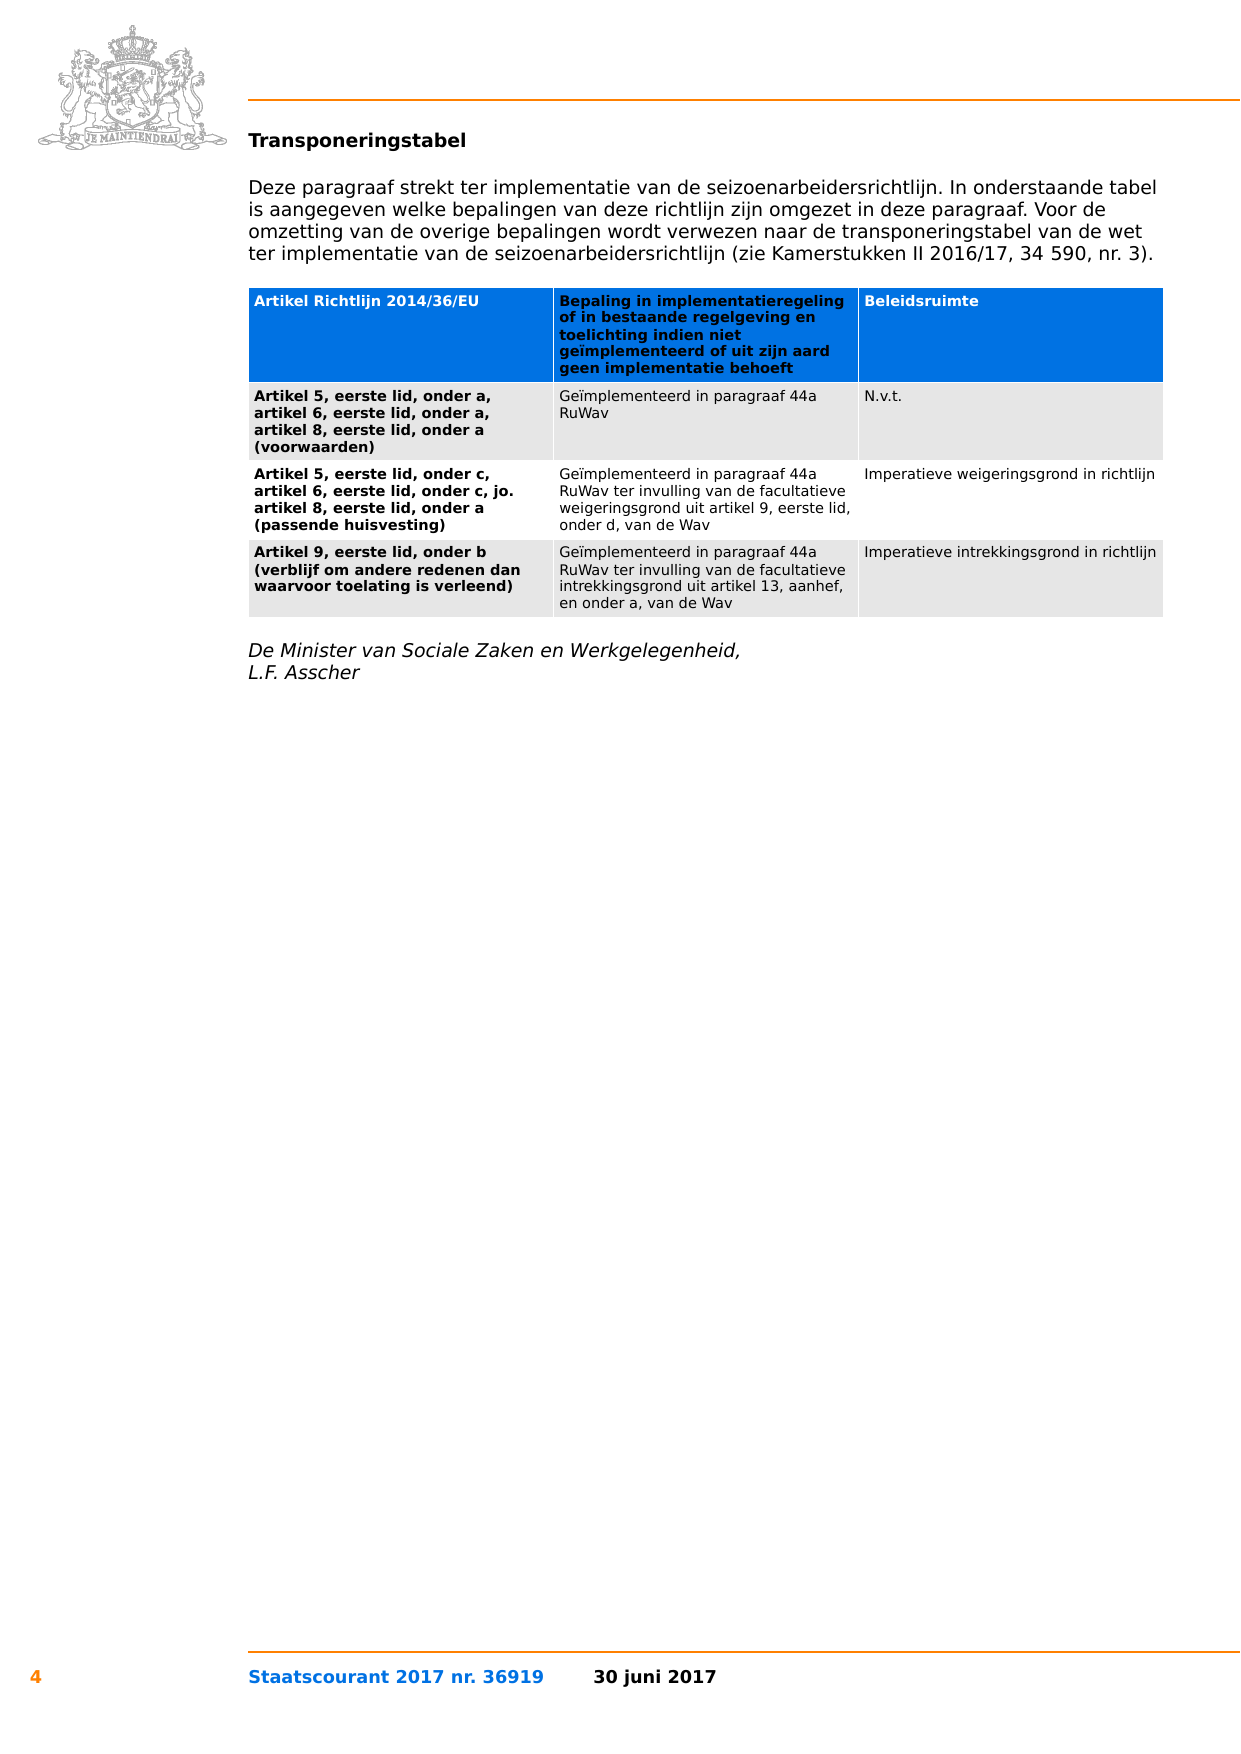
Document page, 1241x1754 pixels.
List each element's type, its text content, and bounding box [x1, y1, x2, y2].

table_header Bepaling in implementatieregeling of in bestaande regelgeving en toelichting indien niet geïmplementeerd of uit zijn aard geen implementatie behoeft [554, 288, 858, 382]
table_cell Geïmplementeerd in paragraaf 44a RuWav ter invulling van de facultatieve weigeringsgrond uit artikel 9, eerste lid, onder d, van de Wav [554, 461, 858, 539]
table_header Artikel Richtlijn 2014/36/EU [249, 288, 553, 382]
picture [38, 25, 227, 150]
text Deze paragraaf strekt ter implementatie van de seizoenarbeidersrichtlijn. In onderstaande tabel is aangegeven welke bepalingen van deze richtlijn zijn omgezet in deze paragraaf. Voor de omzetting van de overige bepalingen wordt verwezen naar de transponeringstabel van de wet ter implementatie van de seizoenarbeidersrichtlijn (zie Kamerstukken II 2016/17, 34 590, nr. 3). [248, 177, 1163, 265]
table_cell Artikel 9, eerste lid, onder b (verblijf om andere redenen dan waarvoor toelating is verleend) [249, 540, 553, 617]
table_cell N.v.t. [859, 383, 1163, 460]
subtitle Transponeringstabel [248, 130, 1163, 152]
table_header Beleidsruimte [859, 288, 1163, 382]
table_cell Imperatieve weigeringsgrond in richtlijn [859, 461, 1163, 539]
table_cell Artikel 5, eerste lid, onder a, artikel 6, eerste lid, onder a, artikel 8, eerste lid, onder a (voorwaarden) [249, 383, 553, 460]
text De Minister van Sociale Zaken en Werkgelegenheid, L.F. Asscher [248, 640, 1163, 684]
table_cell Geïmplementeerd in paragraaf 44a RuWav ter invulling van de facultatieve intrekkingsgrond uit artikel 13, aanhef, en onder a, van de Wav [554, 540, 858, 617]
table_cell Imperatieve intrekkingsgrond in richtlijn [859, 540, 1163, 617]
table_cell Geïmplementeerd in paragraaf 44a RuWav [554, 383, 858, 460]
table_cell Artikel 5, eerste lid, onder c, artikel 6, eerste lid, onder c, jo. artikel 8, eerste lid, onder a (passende huisvesting) [249, 461, 553, 539]
